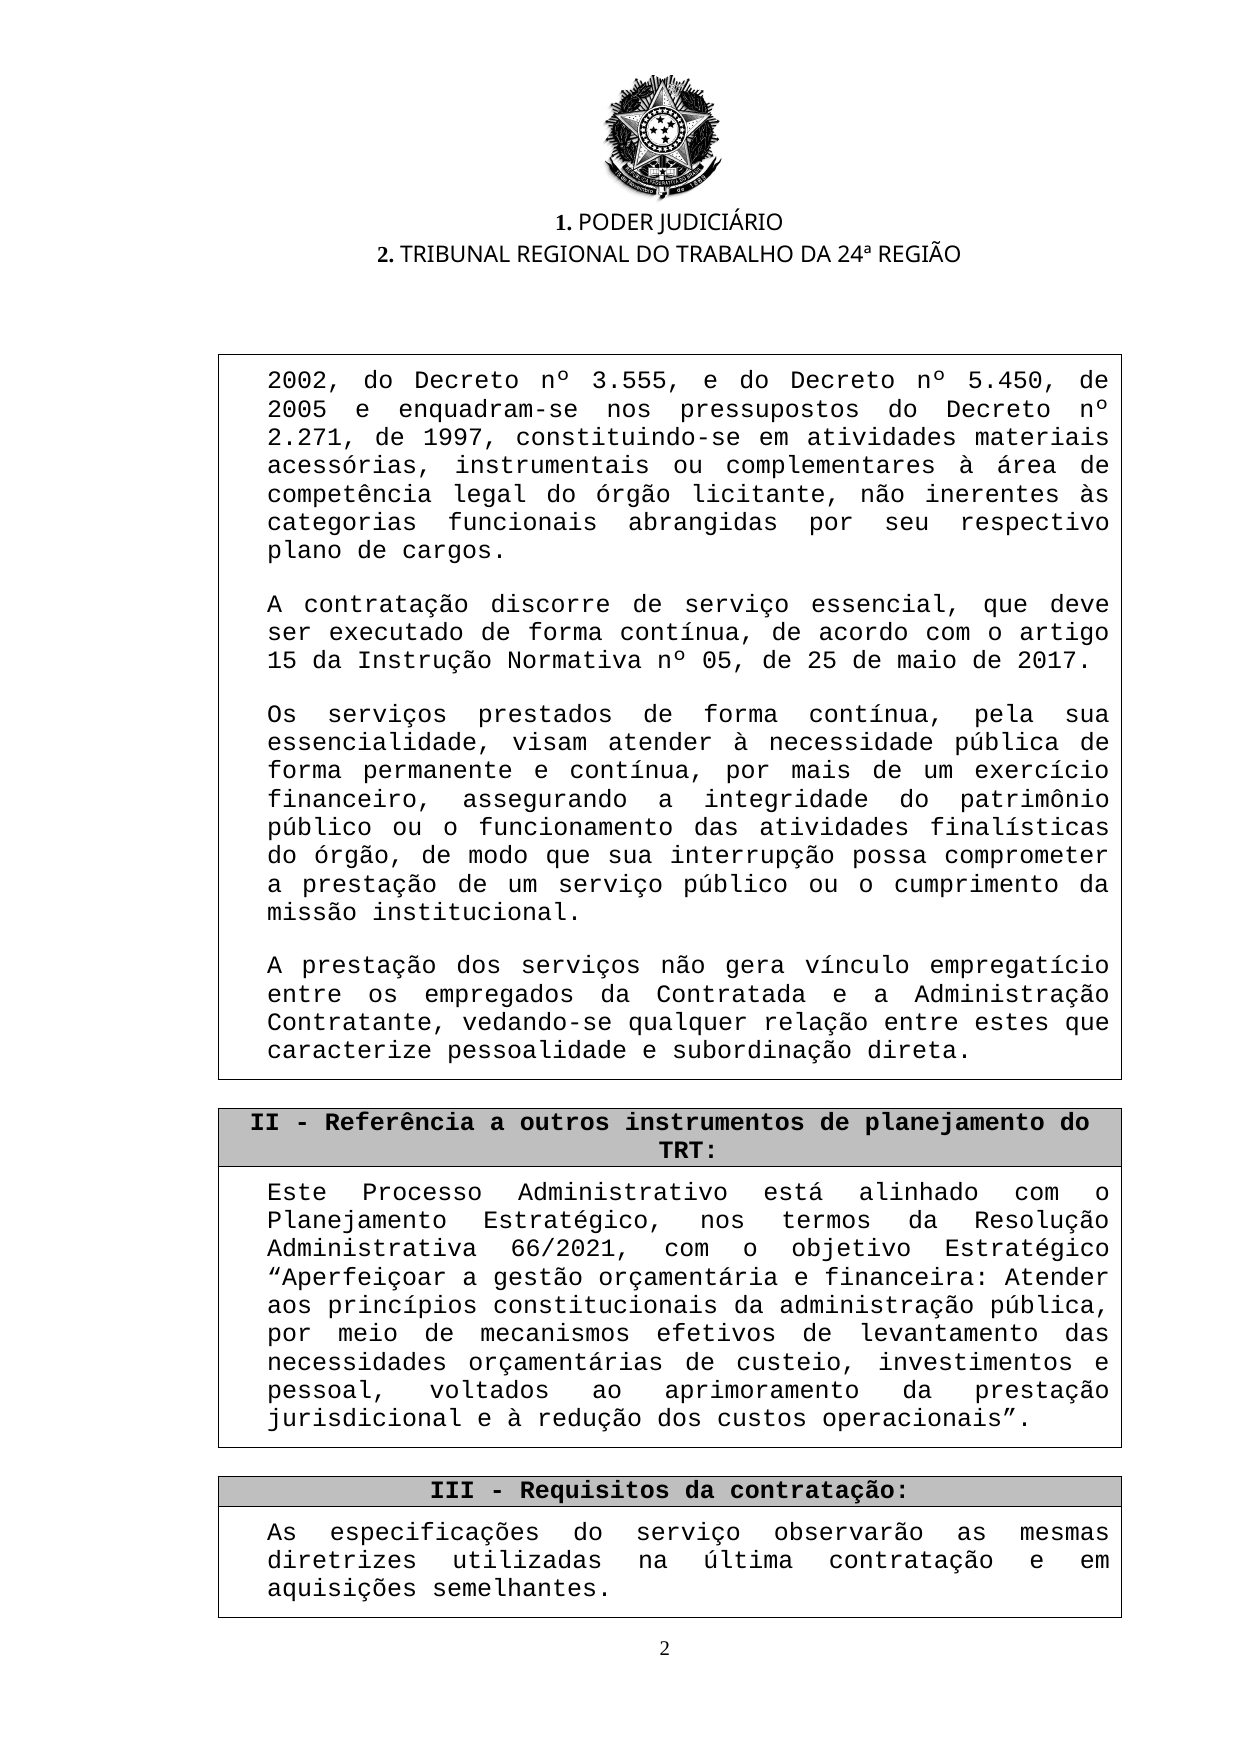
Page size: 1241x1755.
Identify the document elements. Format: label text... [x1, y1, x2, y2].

table_header Requisitos da contratação: [219, 1477, 1121, 1506]
table_cell As especificações do serviço observarão as mesmas diretrizes utilizadas na última contratação e em aquisições semelhantes. [219, 1507, 1121, 1617]
table_cell 2002, do Decreto nº 3.555, e do Decreto nº 5.450, de 2005 e enquadram-se nos pressupostos do Decreto nº 2.271, de 1997, constituindo-se em atividades materiais acessórias, instrumentais ou complementares à área de competência legal do órgão licitante, não inerentes às categorias funcionais abrangidas por seu respectivo plano de cargos. A contratação discorre de serviço essencial, que deve ser executado de forma contínua, de acordo com o artigo 15 da Instrução Normativa nº 05, de 25 de maio de 2017. Os serviços prestados de forma contínua, pela sua essencialidade, visam atender à necessidade pública de forma permanente e contínua, por mais de um exercício financeiro, assegurando a integridade do patrimônio público ou o funcionamento das atividades finalísticas do órgão, de modo que sua interrupção possa comprometer a prestação de um serviço público ou o cumprimento da missão institucional. A prestação dos serviços não gera vínculo empregatício entre os empregados da Contratada e a Administração Contratante, vedando-se qualquer relação entre estes que caracterize pessoalidade e subordinação direta. [219, 355, 1121, 1079]
table_header Referência a outros instrumentos de planejamento do TRT: [219, 1109, 1121, 1166]
table_cell Este Processo Administrativo está alinhado com o Planejamento Estratégico, nos termos da Resolução Administrativa 66/2021, com o objetivo Estratégico “Aperfeiçoar a gestão orçamentária e financeira: Atender aos princípios constitucionais da administração pública, por meio de mecanismos efetivos de levantamento das necessidades orçamentárias de custeio, investimentos e pessoal, voltados ao aprimoramento da prestação jurisdicional e à redução dos custos operacionais”. [219, 1167, 1121, 1447]
